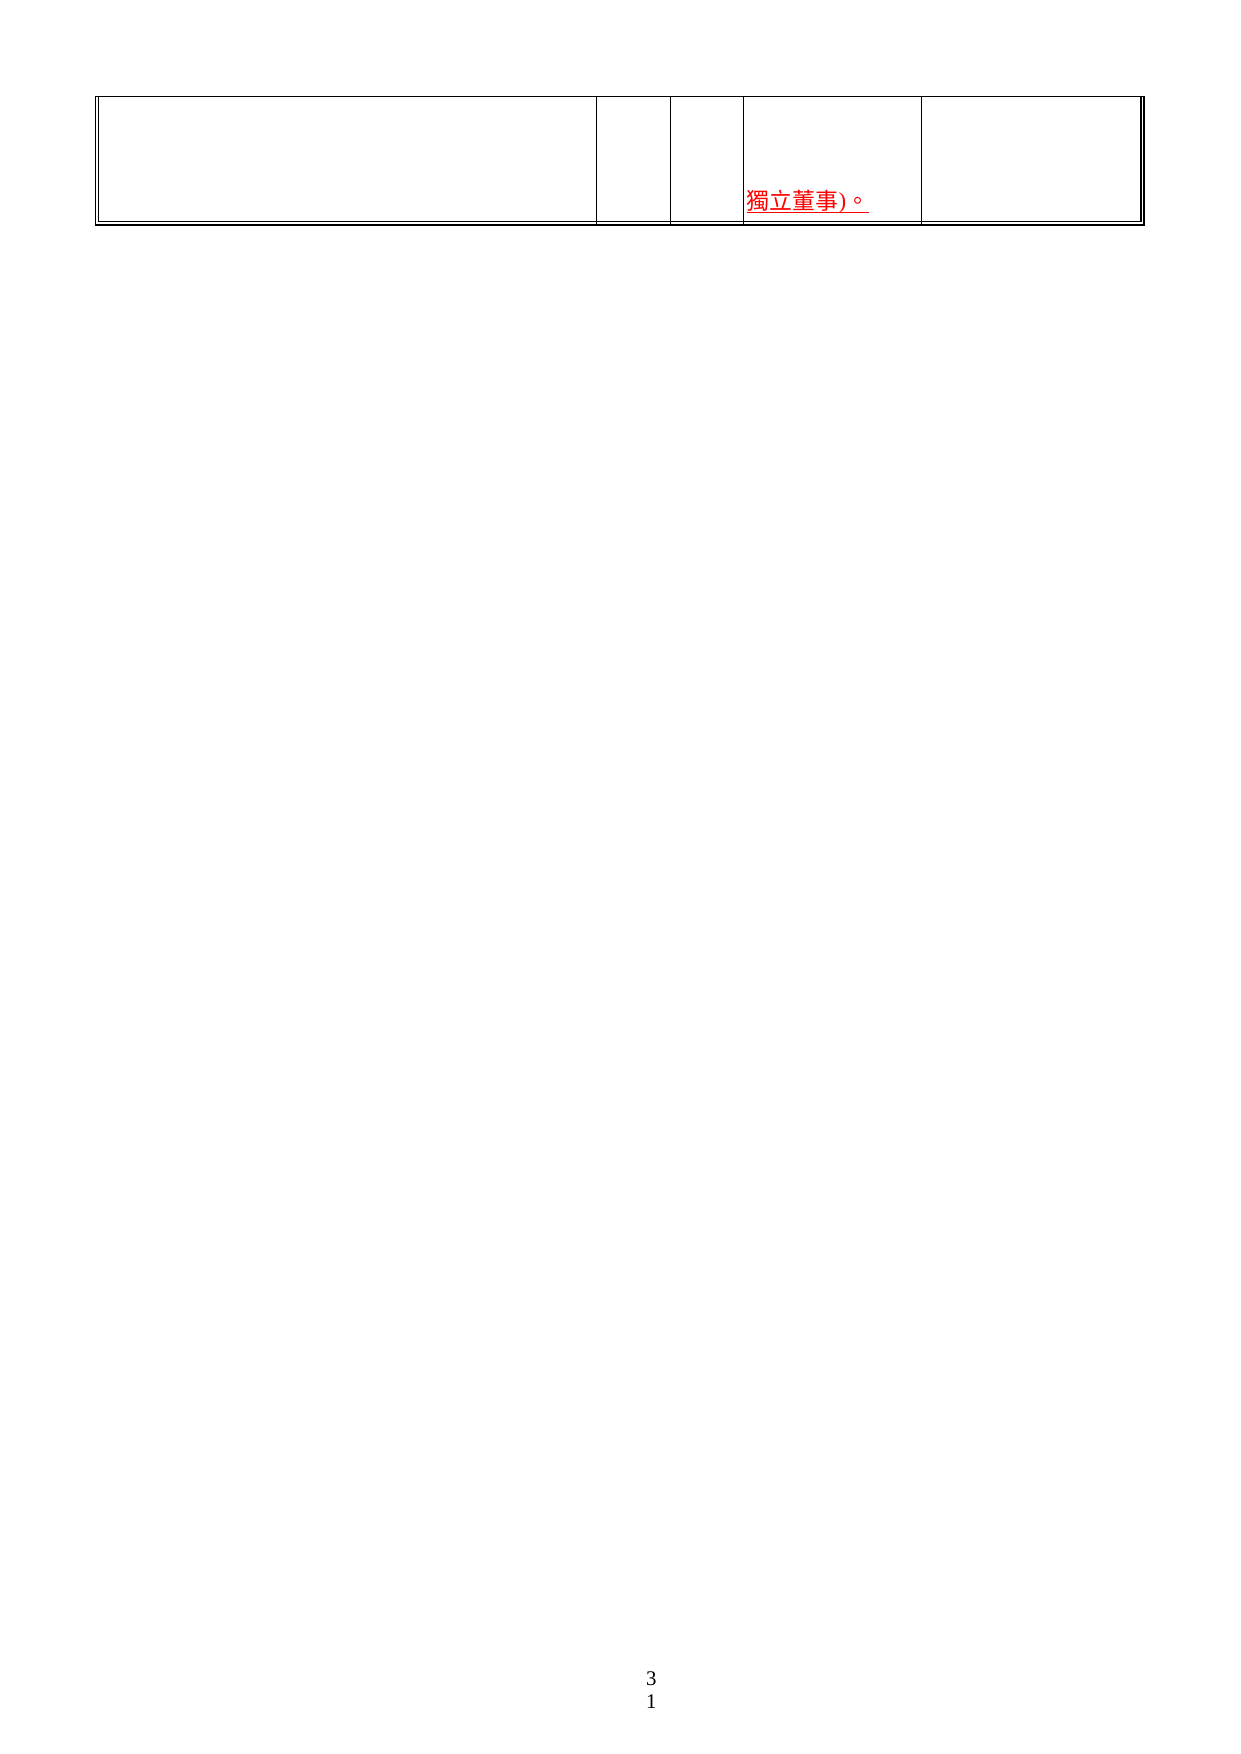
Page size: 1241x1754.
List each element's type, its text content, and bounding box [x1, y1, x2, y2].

table_cell 獨立董事)。 [744, 97, 921, 221]
table_cell [99, 97, 596, 221]
table_cell [597, 97, 670, 221]
table_cell [671, 97, 743, 221]
table_cell [922, 97, 1140, 221]
